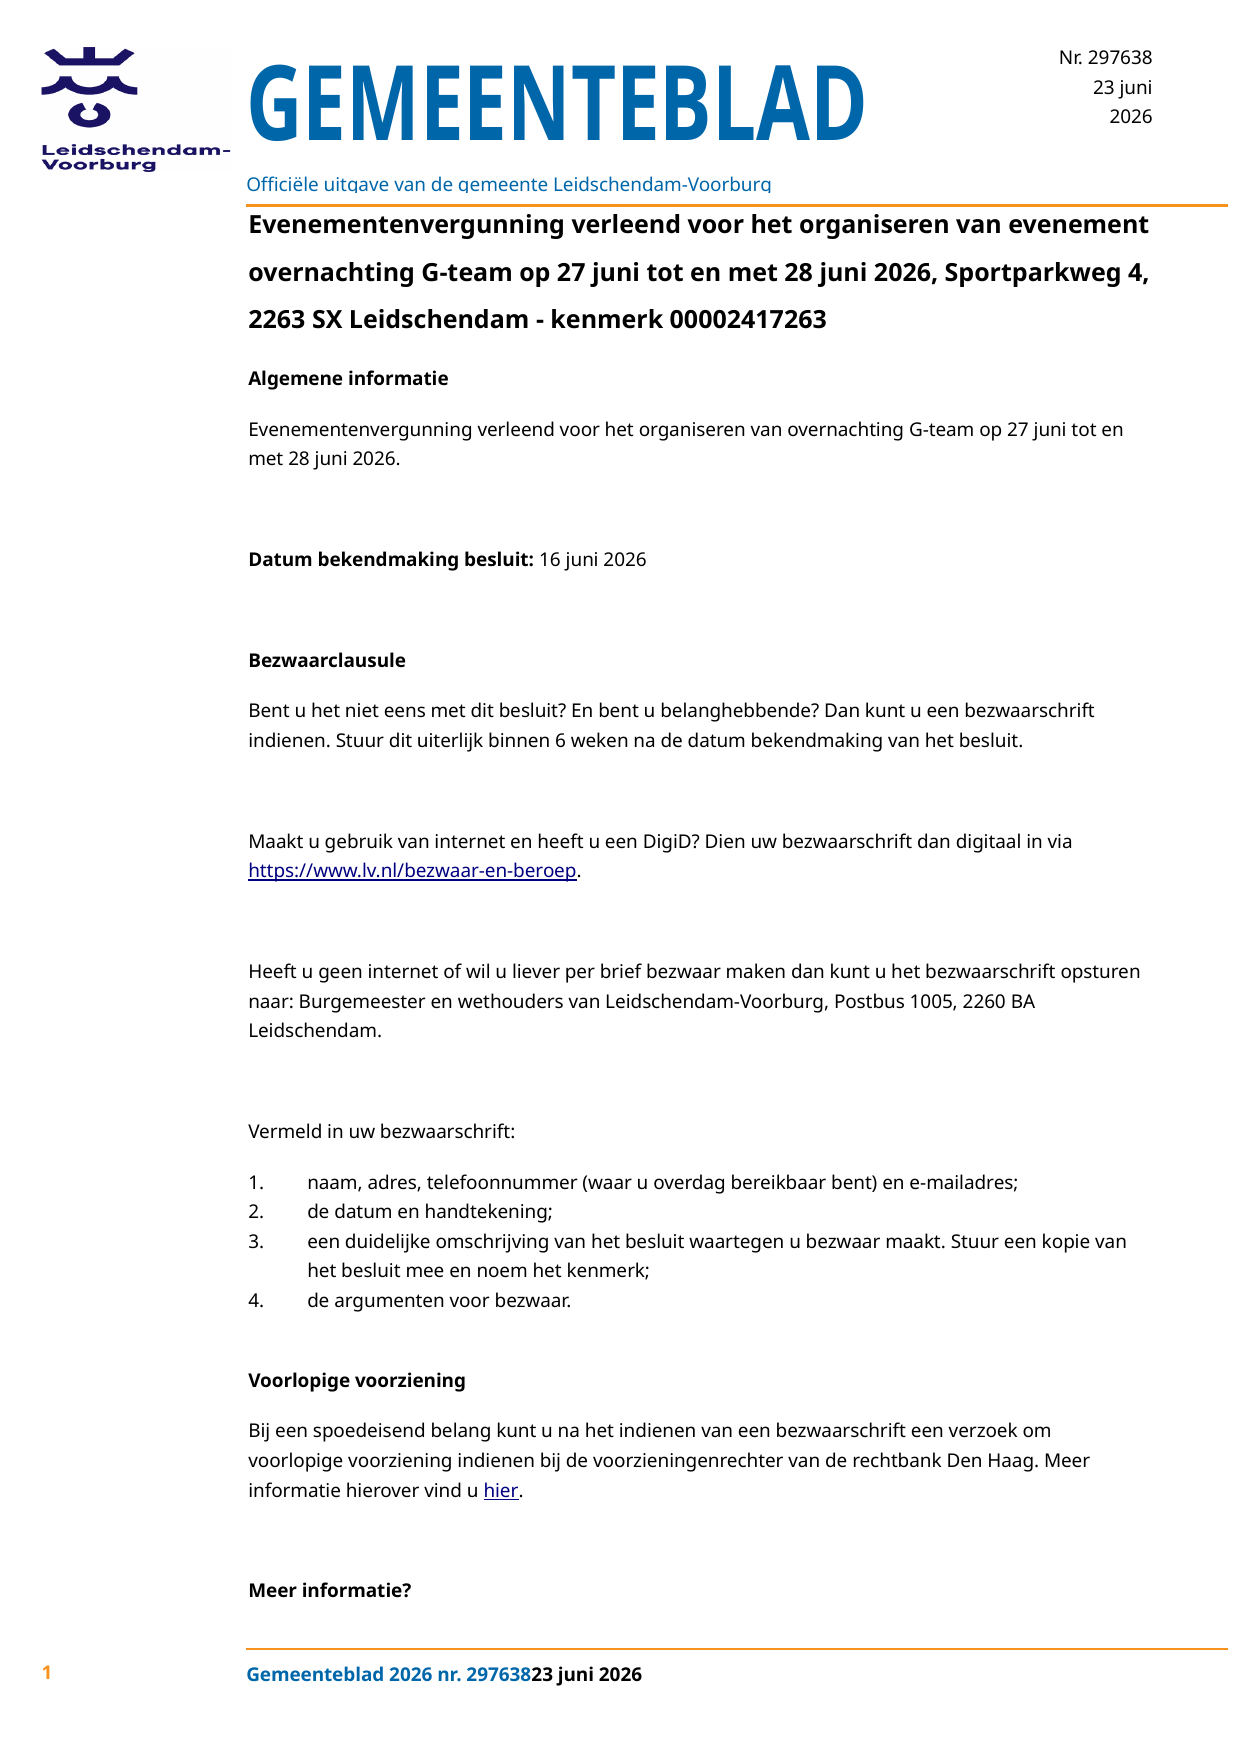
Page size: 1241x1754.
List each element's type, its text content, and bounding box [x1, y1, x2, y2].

text Datum bekendmaking besluit: 16 juni 2026 [248, 546, 1152, 572]
text Maakt u gebruik van internet en heeft u een DigiD? Dien uw bezwaarschrift dan digitaal in via https://www.lv.nl/bezwaar-en-beroep. [248, 828, 1152, 883]
text Voorlopige voorziening [248, 1367, 1152, 1393]
text Bij een spoedeisend belang kunt u na het indienen van een bezwaarschrift een verzoek om voorlopige voorziening indienen bij de voorzieningenrechter van de rechtbank Den Haag. Meer informatie hierover vind u hier. [248, 1418, 1152, 1502]
text Evenementenvergunning verleend voor het organiseren van evenement overnachting G-team op 27 juni tot en met 28 juni 2026, Sportparkweg 4, 2263 SX Leidschendam - kenmerk 00002417263 [248, 207, 1152, 336]
text Heeft u geen internet of wil u liever per brief bezwaar maken dan kunt u het bezwaarschrift opsturen naar: Burgemeester en wethouders van Leidschendam-Voorburg, Postbus 1005, 2260 BA Leidschendam. [248, 958, 1152, 1043]
text Algemene informatie [248, 366, 1152, 391]
text Meer informatie? [248, 1578, 1152, 1603]
text Bezwaarclausule [248, 647, 1152, 673]
text Bent u het niet eens met dit besluit? En bent u belanghebbende? Dan kunt u een bezwaarschrift indienen. Stuur dit uiterlijk binnen 6 weken na de datum bekendmaking van het besluit. [248, 698, 1152, 753]
list de argumenten voor bezwaar. [248, 1287, 1152, 1313]
list de datum en handtekening; [248, 1198, 1152, 1224]
text Evenementenvergunning verleend voor het organiseren van overnachting G-team op 27 juni tot en met 28 juni 2026. [248, 416, 1152, 471]
list naam, adres, telefoonnummer (waar u overdag bereikbaar bent) en e-mailadres; [248, 1169, 1152, 1194]
list een duidelijke omschrijving van het besluit waartegen u bezwaar maakt. Stuur een kopie van het besluit mee en noem het kenmerk; [248, 1228, 1152, 1283]
text Vermeld in uw bezwaarschrift: [248, 1118, 1152, 1144]
picture [41, 47, 231, 172]
